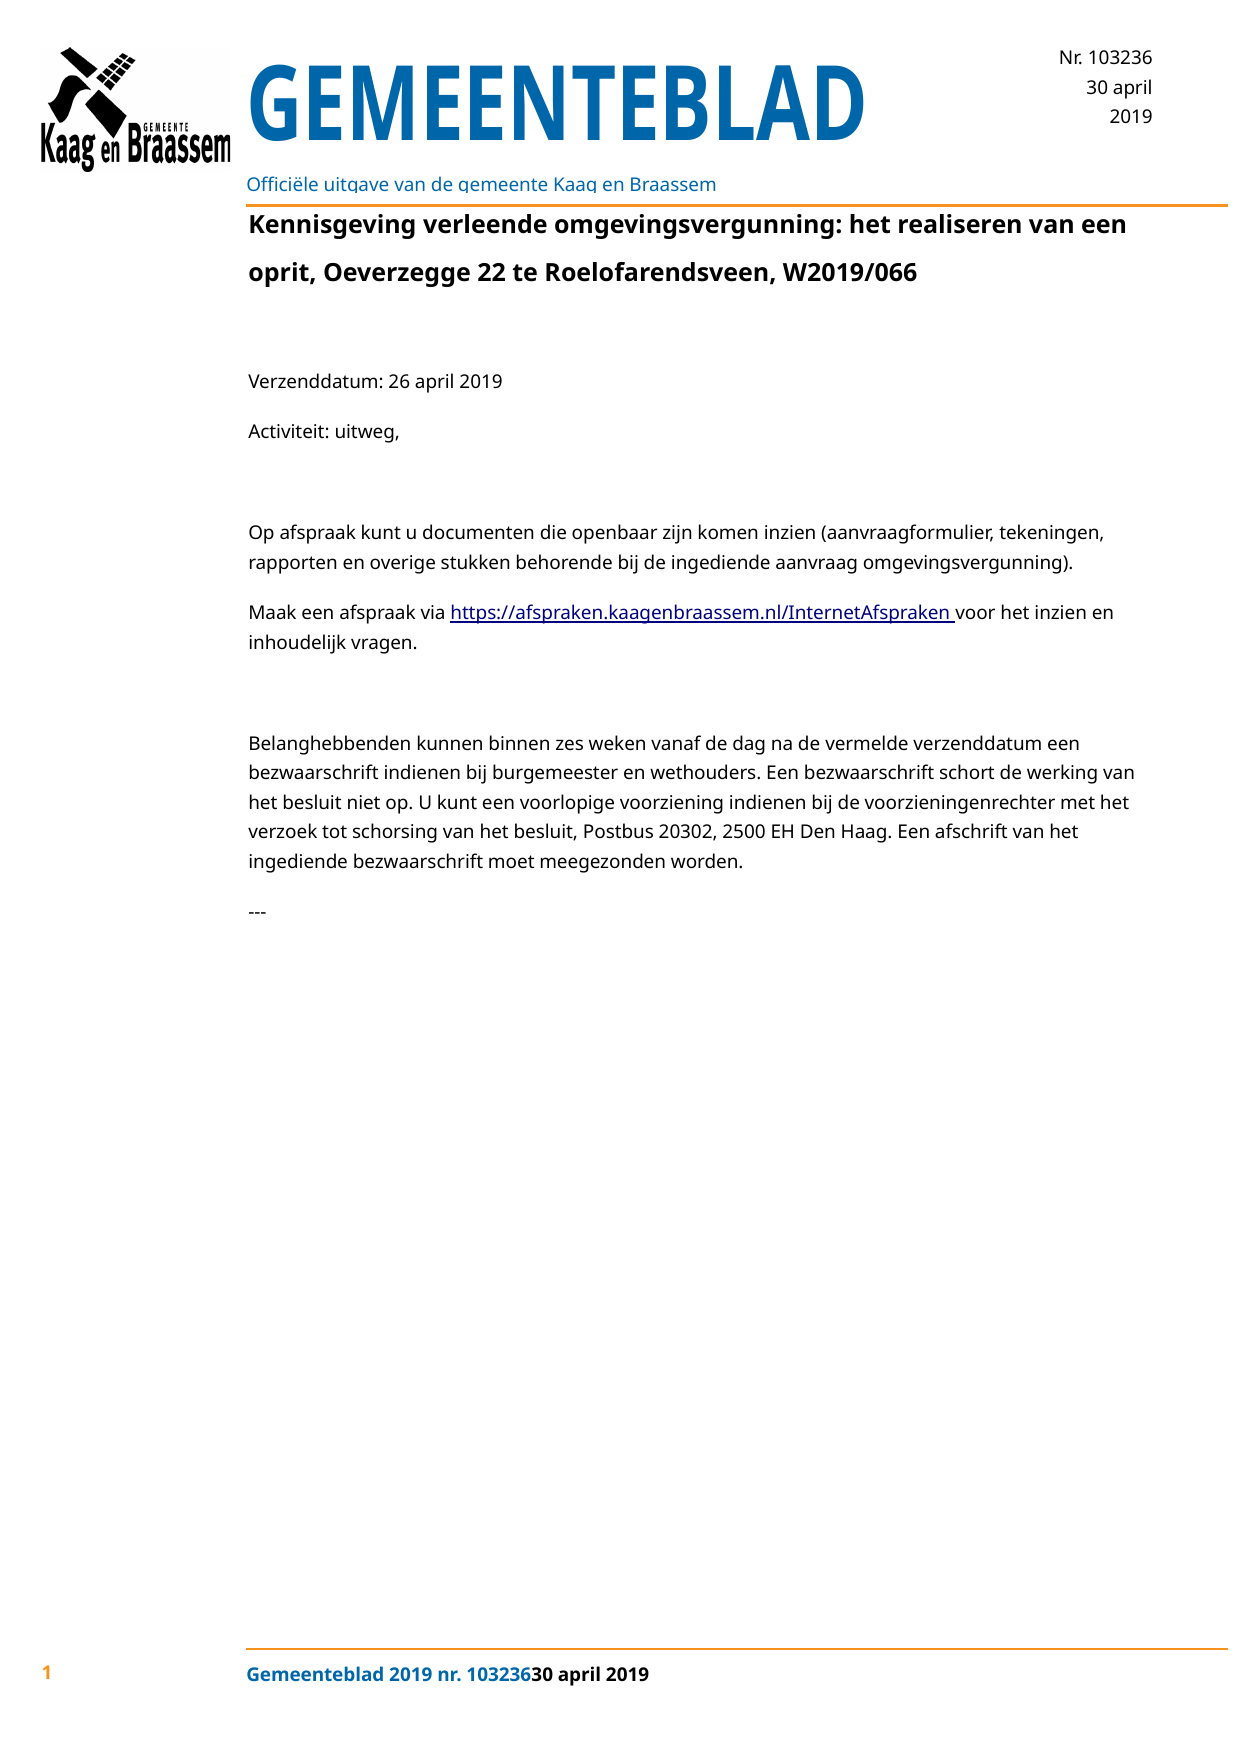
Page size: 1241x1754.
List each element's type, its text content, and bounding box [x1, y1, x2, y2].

text Kennisgeving verleende omgevingsvergunning: het realiseren van een oprit, Oeverzegge 22 te Roelofarendsveen, W2019/066 [248, 207, 1152, 288]
text Verzenddatum: 26 april 2019 [248, 368, 1152, 394]
picture [41, 47, 231, 172]
text Activiteit: uitweg, [248, 419, 1152, 444]
text --- [248, 899, 1152, 924]
text Op afspraak kunt u documenten die openbaar zijn komen inzien (aanvraagformulier, tekeningen, rapporten en overige stukken behorende bij de ingediende aanvraag omgevingsvergunning). [248, 519, 1152, 575]
text Belanghebbenden kunnen binnen zes weken vanaf de dag na de vermelde verzenddatum een bezwaarschrift indienen bij burgemeester en wethouders. Een bezwaarschrift schort de werking van het besluit niet op. U kunt een voorlopige voorziening indienen bij de voorzieningenrechter met het verzoek tot schorsing van het besluit, Postbus 20302, 2500 EH Den Haag. Een afschrift van het ingediende bezwaarschrift moet meegezonden worden. [248, 730, 1152, 874]
text Maak een afspraak via https://afspraken.kaagenbraassem.nl/InternetAfspraken voor het inzien en inhoudelijk vragen. [248, 599, 1152, 655]
